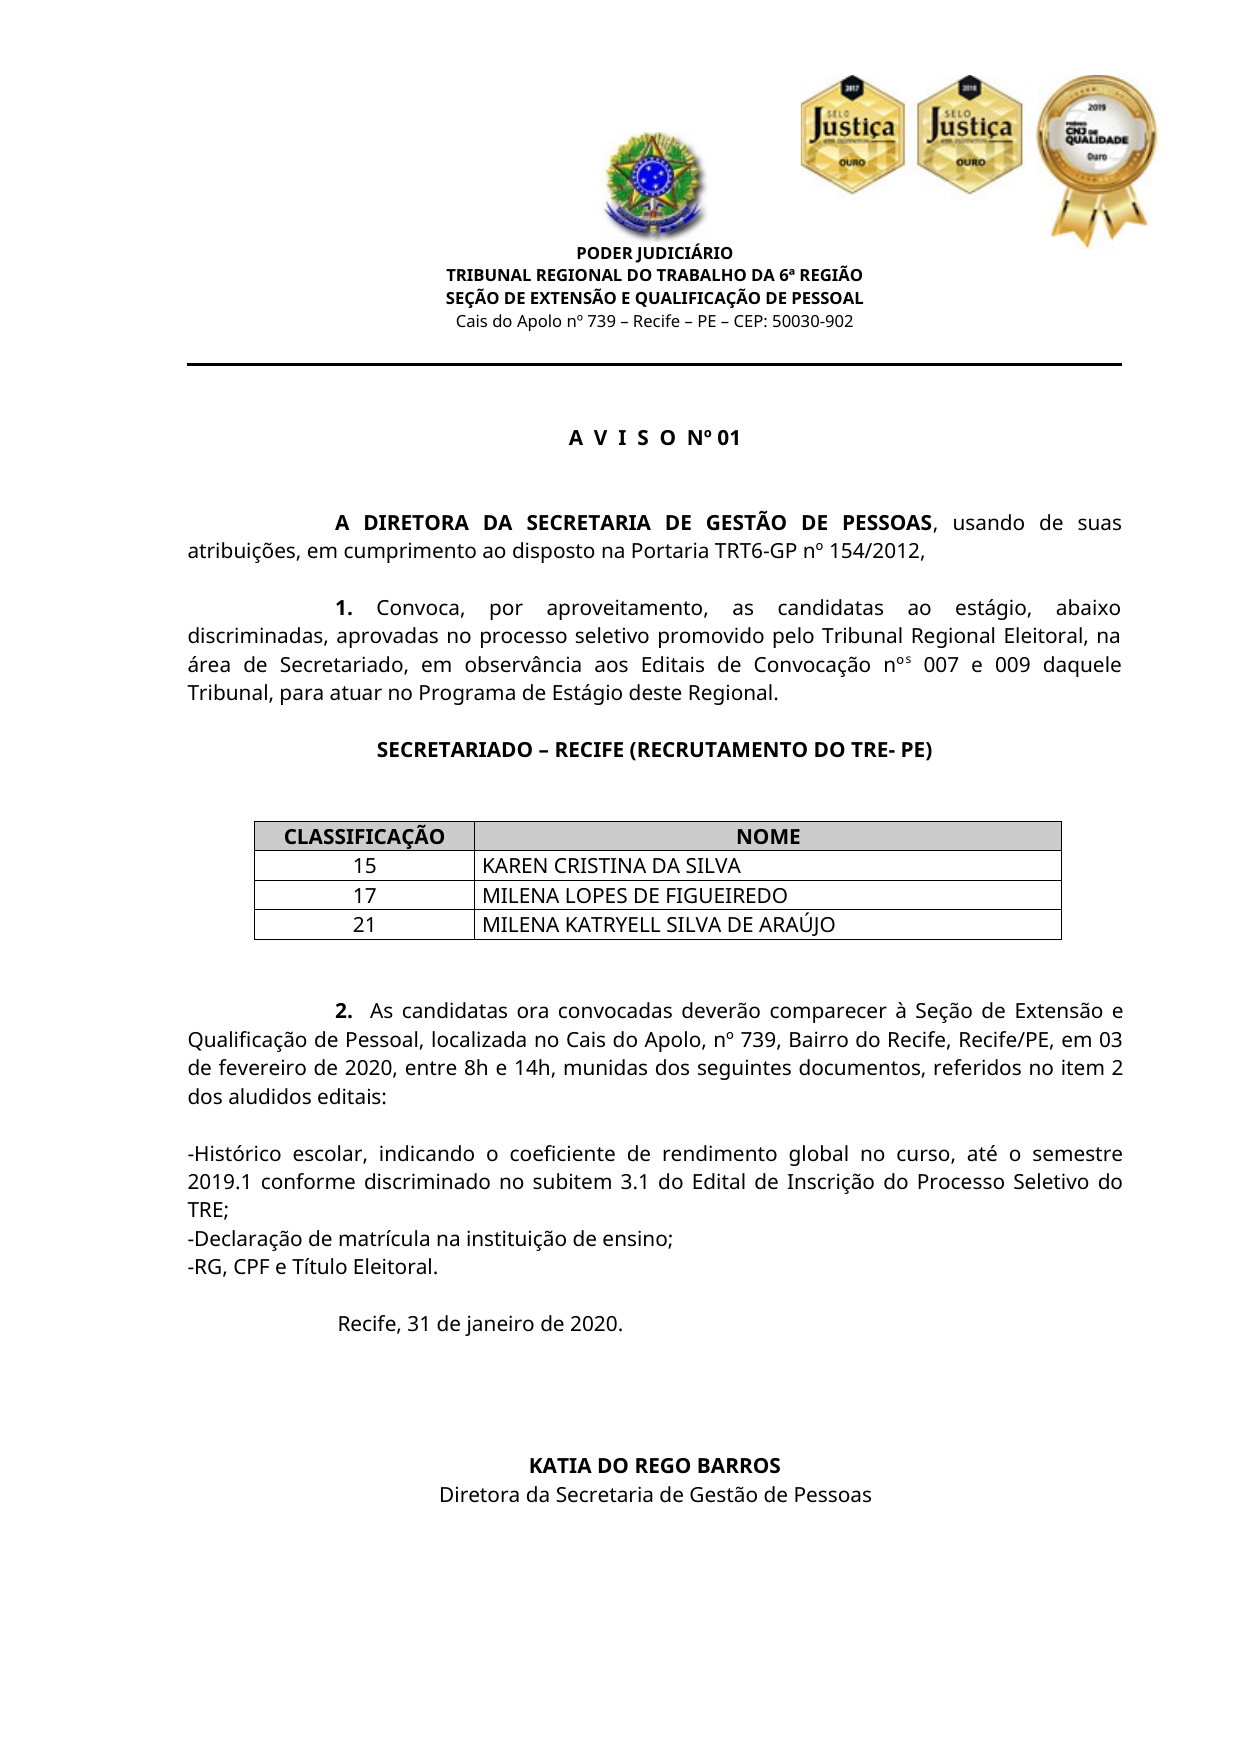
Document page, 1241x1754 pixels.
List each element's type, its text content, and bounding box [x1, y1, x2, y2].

text SECRETARIADO – RECIFE (RECRUTAMENTO DO TRE- PE) [187, 735, 1122, 764]
table_cell 17 [255, 881, 474, 909]
table_cell KAREN CRISTINA DA SILVA [475, 851, 1061, 880]
table_cell 21 [255, 910, 474, 939]
table_header CLASSIFICAÇÃO [255, 822, 474, 850]
text A DIRETORA DA SECRETARIA DE GESTÃO DE PESSOAS, usando de suas atribuições, em cumprimento ao disposto na Portaria TRT6-GP nº 154/2012, [187, 508, 1122, 565]
text -Declaração de matrícula na instituição de ensino; [187, 1224, 1124, 1252]
picture [601, 132, 709, 242]
table_header NOME [475, 822, 1061, 850]
table_cell MILENA LOPES DE FIGUEIREDO [475, 881, 1061, 909]
text -RG, CPF e Título Eleitoral. [187, 1252, 1124, 1281]
table_cell MILENA KATRYELL SILVA DE ARAÚJO [475, 910, 1061, 939]
text A V I S O Nº 01 [187, 423, 1122, 451]
table_cell 15 [255, 851, 474, 880]
picture [800, 75, 1159, 249]
text 2. As candidatas ora convocadas deverão comparecer à Seção de Extensão e Qualificação de Pessoal, localizada no Cais do Apolo, nº 739, Bairro do Recife, Recife/PE, em 03 de fevereiro de 2020, entre 8h e 14h, munidas dos seguintes documentos, referidos no item 2 dos aludidos editais: [187, 997, 1124, 1110]
text -Histórico escolar, indicando o coeficiente de rendimento global no curso, até o semestre 2019.1 conforme discriminado no subitem 3.1 do Edital de Inscrição do Processo Seletivo do TRE; [187, 1139, 1124, 1224]
text KATIA DO REGO BARROS [187, 1452, 1122, 1480]
text 1. Convoca, por aproveitamento, as candidatas ao estágio, abaixo discriminadas, aprovadas no processo seletivo promovido pelo Tribunal Regional Eleitoral, na área de Secretariado, em observância aos Editais de Convocação nºs 007 e 009 daquele Tribunal, para atuar no Programa de Estágio deste Regional. [187, 593, 1122, 707]
text Recife, 31 de janeiro de 2020. [187, 1309, 1122, 1338]
text Diretora da Secretaria de Gestão de Pessoas [189, 1480, 1122, 1508]
